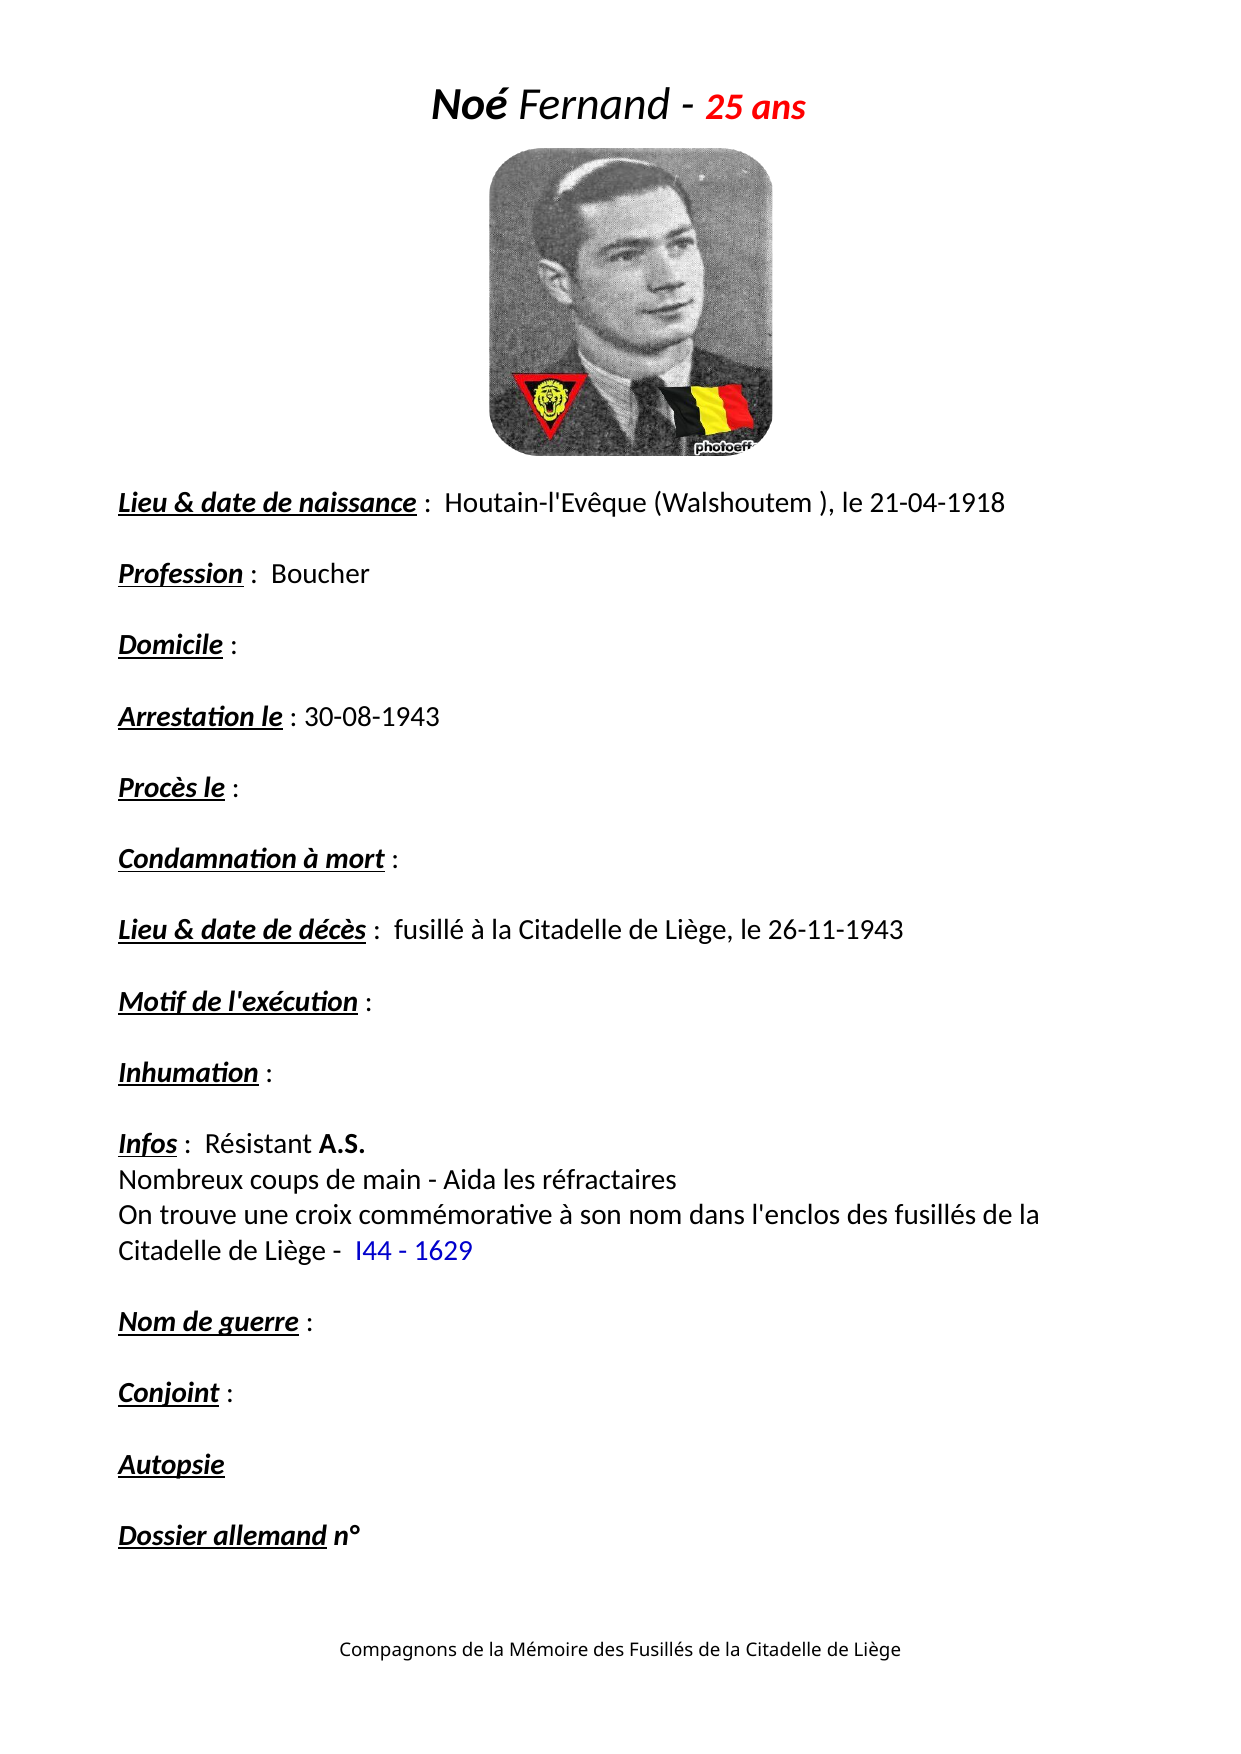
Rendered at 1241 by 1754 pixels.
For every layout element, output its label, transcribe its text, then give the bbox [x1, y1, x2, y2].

text Motif de l'exécution : [118, 983, 1122, 1018]
text Condamnation à mort : [118, 840, 1122, 876]
text Nombreux coups de main - Aida les réfractaires [118, 1161, 1122, 1196]
text Infos : Résistant A.S. [118, 1125, 1122, 1161]
text Conjoint : [118, 1374, 1122, 1410]
text Lieu & date de décès : fusillé à la Citadelle de Liège, le 26-11-1943 [118, 911, 1122, 947]
text Autopsie [118, 1446, 1122, 1481]
text Arrestation le : 30-08-1943 [118, 698, 1122, 733]
text On trouve une croix commémorative à son nom dans l'enclos des fusillés de la Citadelle de Liège - I44 - 1629 [118, 1196, 1122, 1268]
text Noé Fernand - 25 ans [118, 75, 1122, 131]
text Procès le : [118, 769, 1122, 804]
text Lieu & date de naissance : Houtain-l'Evêque (Walshoutem ), le 21-04-1918 [118, 484, 1122, 519]
text Dossier allemand n° [118, 1517, 1122, 1553]
text Nom de guerre : [118, 1303, 1122, 1339]
text Domicile : [118, 626, 1122, 662]
text Inhumation : [118, 1054, 1122, 1089]
text Profession : Boucher [118, 555, 1122, 591]
